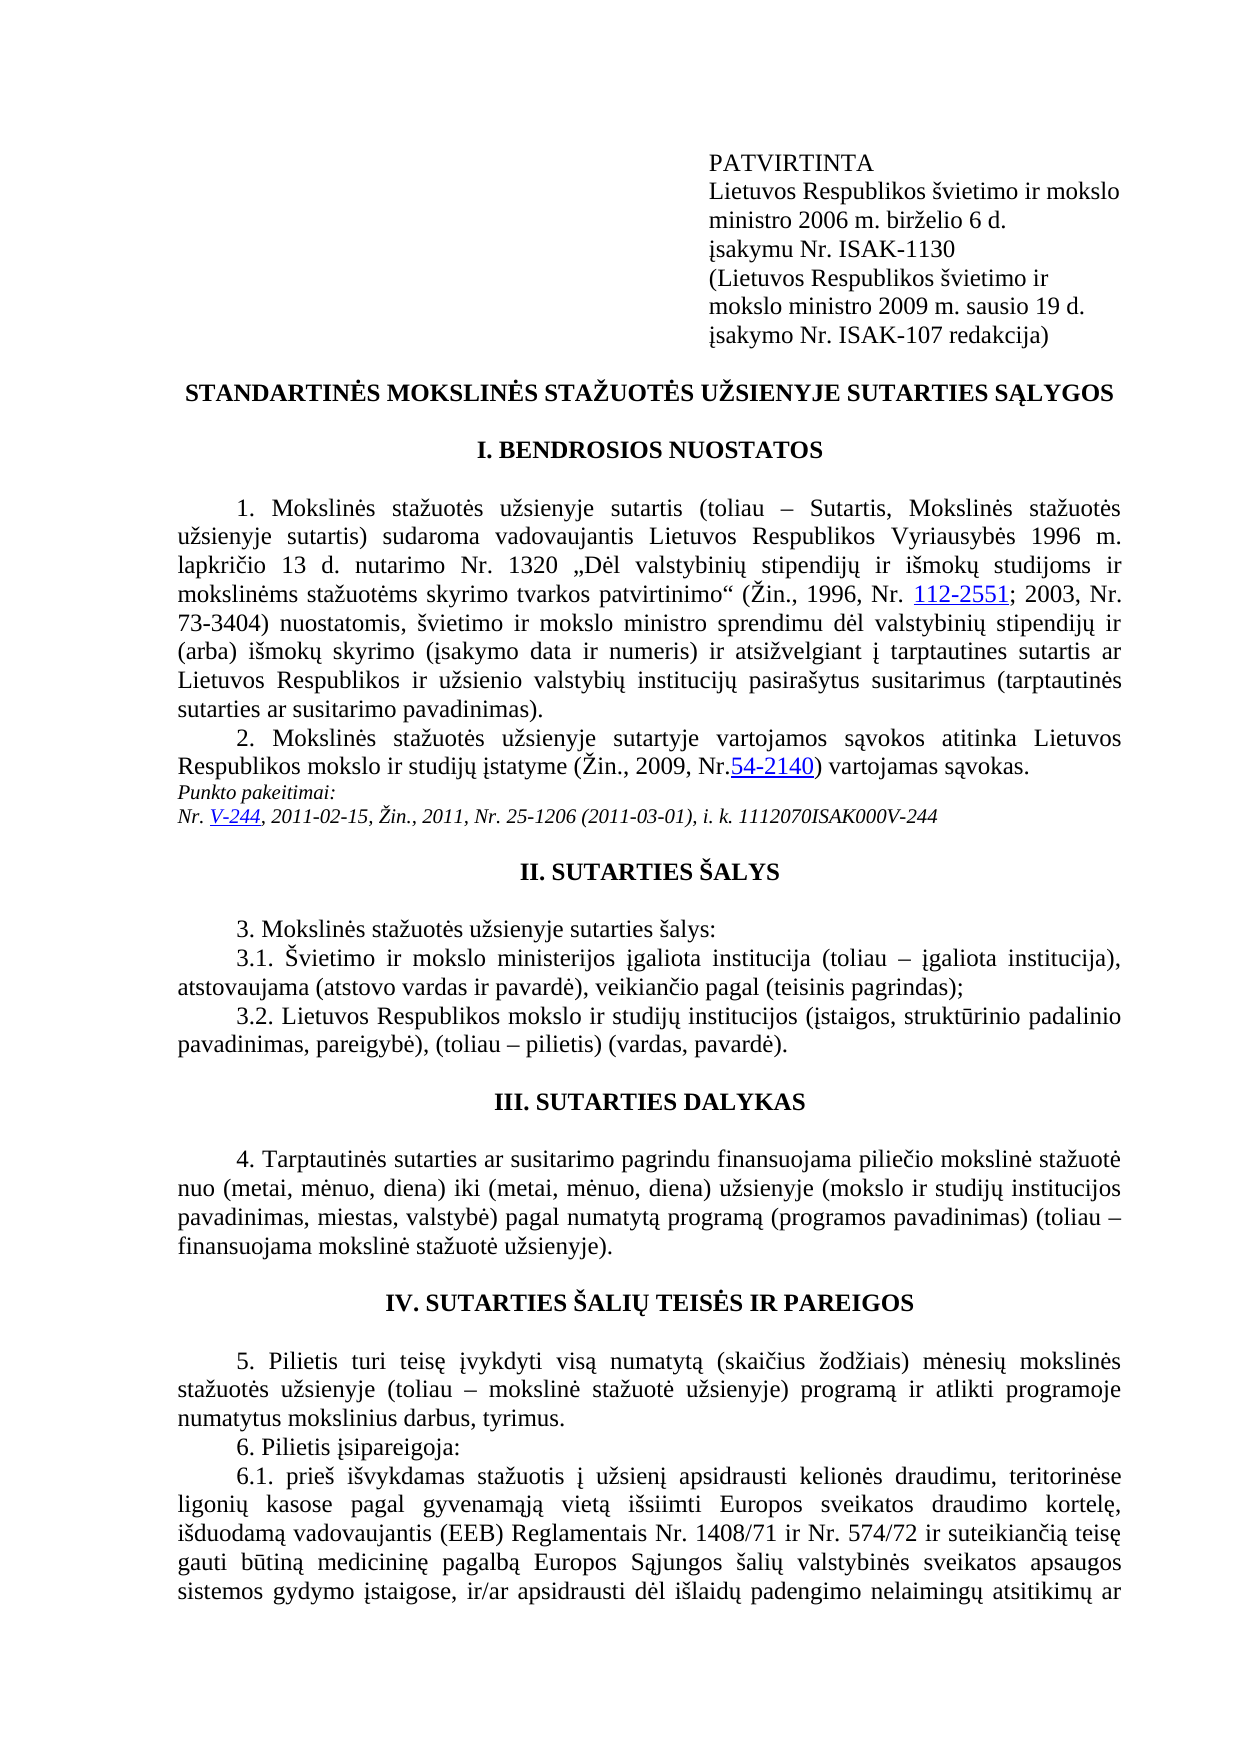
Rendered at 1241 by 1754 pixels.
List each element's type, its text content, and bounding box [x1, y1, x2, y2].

text įsakymu Nr. ISAK-1130 [177, 234, 1122, 263]
text 6. Pilietis įsipareigoja: [177, 1432, 1122, 1461]
text 5. Pilietis turi teisę įvykdyti visą numatytą (skaičius žodžiais) mėnesių mokslinės stažuotės užsienyje (toliau – mokslinė stažuotė užsienyje) programą ir atlikti programoje numatytus mokslinius darbus, tyrimus. [177, 1346, 1122, 1432]
text 4. Tarptautinės sutarties ar susitarimo pagrindu finansuojama piliečio mokslinė stažuotė nuo (metai, mėnuo, diena) iki (metai, mėnuo, diena) užsienyje (mokslo ir studijų institucijos pavadinimas, miestas, valstybė) pagal numatytą programą (programos pavadinimas) (toliau – finansuojama mokslinė stažuotė užsienyje). [177, 1144, 1122, 1259]
text 1. Mokslinės stažuotės užsienyje sutartis (toliau – Sutartis, Mokslinės stažuotės užsienyje sutartis) sudaroma vadovaujantis Lietuvos Respublikos Vyriausybės 1996 m. lapkričio 13 d. nutarimo Nr. 1320 „Dėl valstybinių stipendijų ir išmokų studijoms ir mokslinėms stažuotėms skyrimo tvarkos patvirtinimo“ (Žin., 1996, Nr. 112-2551; 2003, Nr. 73-3404) nuostatomis, švietimo ir mokslo ministro sprendimu dėl valstybinių stipendijų ir (arba) išmokų skyrimo (įsakymo data ir numeris) ir atsižvelgiant į tarptautines sutartis ar Lietuvos Respublikos ir užsienio valstybių institucijų pasirašytus susitarimus (tarptautinės sutarties ar susitarimo pavadinimas). [177, 493, 1122, 723]
text PATVIRTINTA [177, 148, 1122, 176]
text IV. SUTARTIES ŠALIŲ TEISĖS IR PAREIGOS [177, 1288, 1122, 1317]
text STANDARTINĖS MOKSLINĖS STAŽUOTĖS UŽSIENYJE SUTARTIES SĄLYGOS [177, 378, 1122, 406]
text 3.2. Lietuvos Respublikos mokslo ir studijų institucijos (įstaigos, struktūrinio padalinio pavadinimas, pareigybė), (toliau – pilietis) (vardas, pavardė). [177, 1001, 1122, 1058]
text įsakymo Nr. ISAK-107 redakcija) [177, 320, 1122, 349]
text 2. Mokslinės stažuotės užsienyje sutartyje vartojamos sąvokos atitinka Lietuvos Respublikos mokslo ir studijų įstatyme (Žin., 2009, Nr.54-2140) vartojamas sąvokas. [177, 723, 1122, 780]
text III. SUTARTIES DALYKAS [177, 1087, 1122, 1116]
text Nr. V-244, 2011-02-15, Žin., 2011, Nr. 25-1206 (2011-03-01), i. k. 1112070ISAK000V-244 [177, 804, 1122, 828]
text Punkto pakeitimai: [177, 780, 1122, 804]
text 3. Mokslinės stažuotės užsienyje sutarties šalys: [177, 914, 1122, 943]
text mokslo ministro 2009 m. sausio 19 d. [177, 291, 1122, 320]
text II. SUTARTIES ŠALYS [177, 857, 1122, 886]
text 6.1. prieš išvykdamas stažuotis į užsienį apsidrausti kelionės draudimu, teritorinėse ligonių kasose pagal gyvenamąją vietą išsiimti Europos sveikatos draudimo kortelę, išduodamą vadovaujantis (EEB) Reglamentais Nr. 1408/71 ir Nr. 574/72 ir suteikiančią teisę gauti būtiną medicininę pagalbą Europos Sąjungos šalių valstybinės sveikatos apsaugos sistemos gydymo įstaigose, ir/ar apsidrausti dėl išlaidų padengimo nelaimingų atsitikimų ar [177, 1461, 1122, 1604]
text ministro 2006 m. birželio 6 d. [177, 205, 1122, 234]
text Lietuvos Respublikos švietimo ir mokslo [177, 176, 1122, 205]
text I. BENDROSIOS NUOSTATOS [177, 435, 1122, 464]
text (Lietuvos Respublikos švietimo ir [177, 263, 1122, 291]
text 3.1. Švietimo ir mokslo ministerijos įgaliota institucija (toliau – įgaliota institucija), atstovaujama (atstovo vardas ir pavardė), veikiančio pagal (teisinis pagrindas); [177, 943, 1122, 1001]
